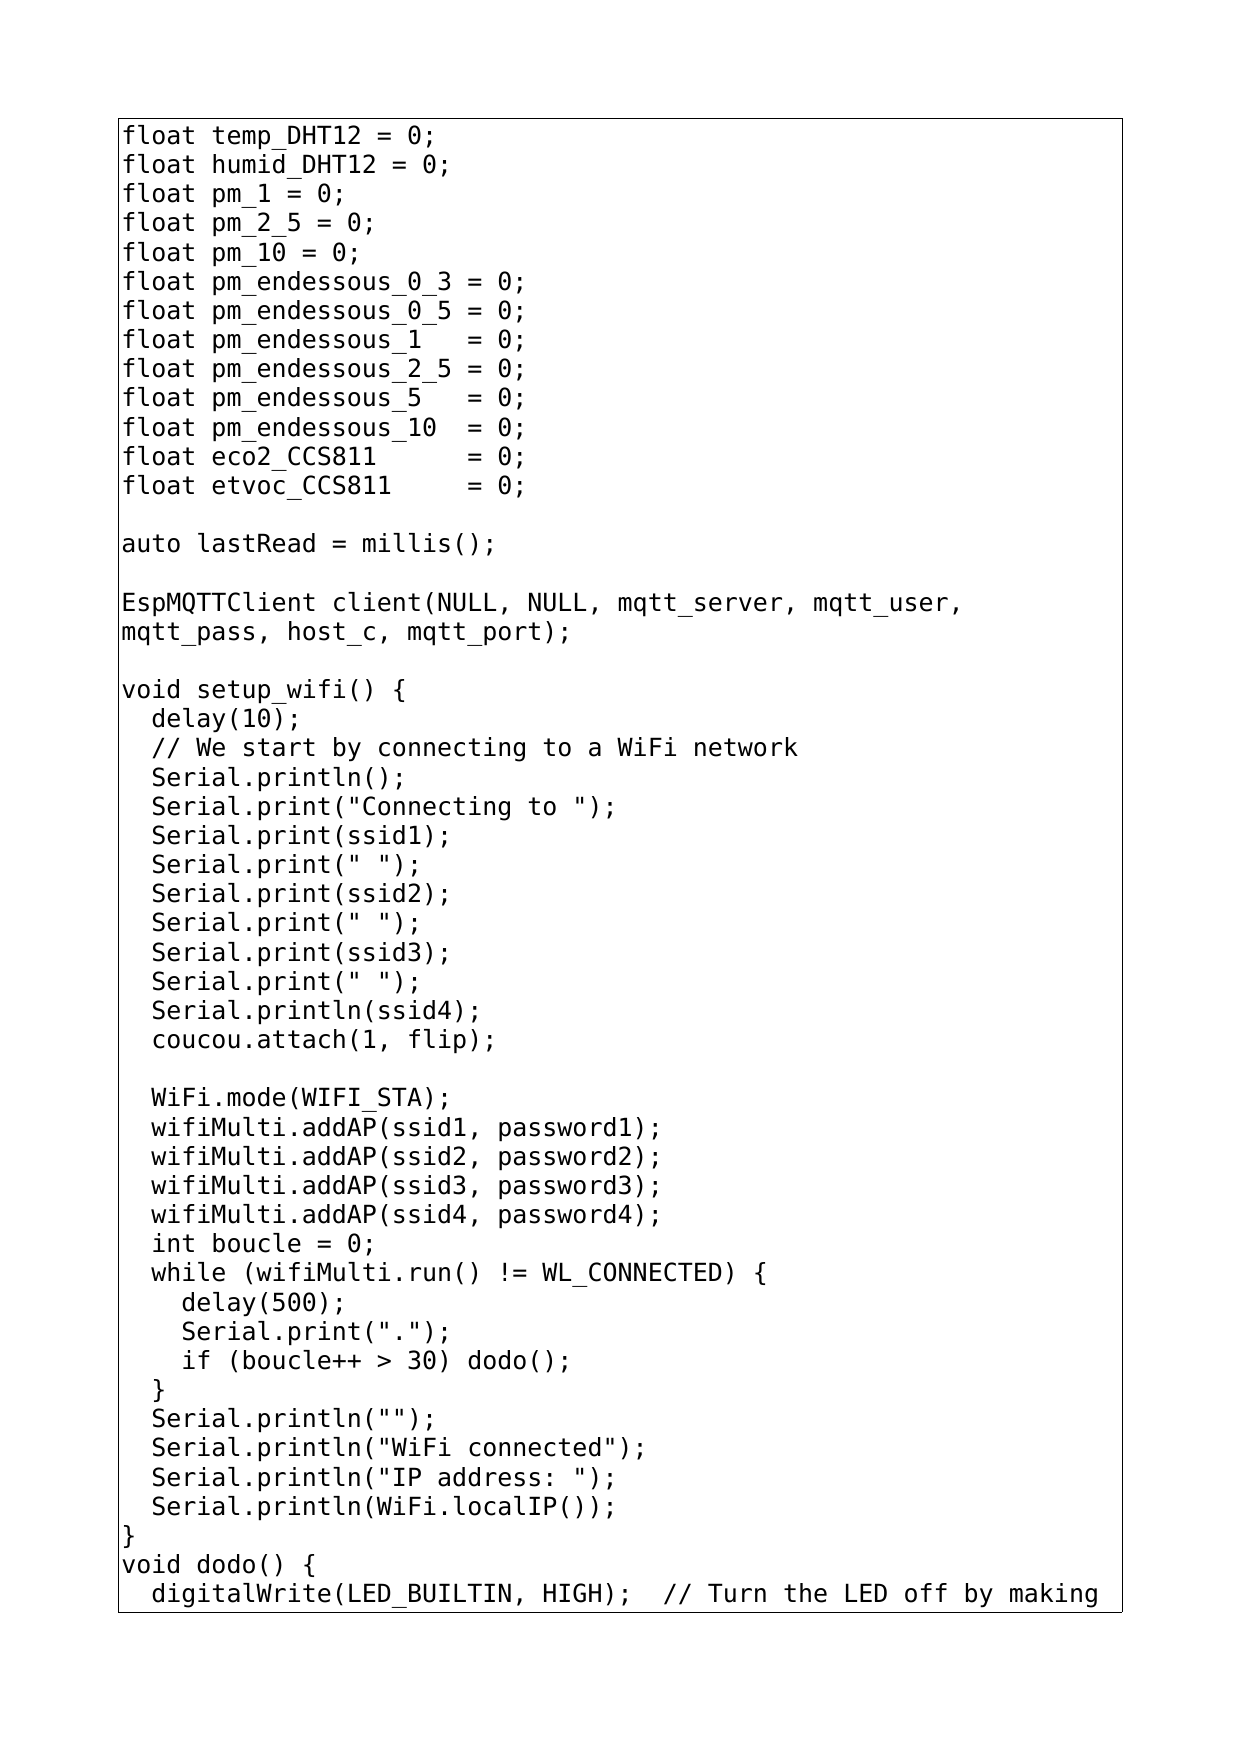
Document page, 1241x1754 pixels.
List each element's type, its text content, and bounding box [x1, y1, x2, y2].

table_header float temp_DHT12 = 0; float humid_DHT12 = 0; float pm_1 = 0; float pm_2_5 = 0; float pm_10 = 0; float pm_endessous_0_3 = 0; float pm_endessous_0_5 = 0; float pm_endessous_1 = 0; float pm_endessous_2_5 = 0; float pm_endessous_5 = 0; float pm_endessous_10 = 0; float eco2_CCS811 = 0; float etvoc_CCS811 = 0; auto lastRead = millis(); EspMQTTClient client(NULL, NULL, mqtt_server, mqtt_user, mqtt_pass, host_c, mqtt_port); void setup_wifi() { delay(10); // We start by connecting to a WiFi network Serial.println(); Serial.print("Connecting to "); Serial.print(ssid1); Serial.print(" "); Serial.print(ssid2); Serial.print(" "); Serial.print(ssid3); Serial.print(" "); Serial.println(ssid4); coucou.attach(1, flip); WiFi.mode(WIFI_STA); wifiMulti.addAP(ssid1, password1); wifiMulti.addAP(ssid2, password2); wifiMulti.addAP(ssid3, password3); wifiMulti.addAP(ssid4, password4); int boucle = 0; while (wifiMulti.run() != WL_CONNECTED) { delay(500); Serial.print("."); if (boucle++ > 30) dodo(); } Serial.println(""); Serial.println("WiFi connected"); Serial.println("IP address: "); Serial.println(WiFi.localIP()); } void dodo() { digitalWrite(LED_BUILTIN, HIGH); // Turn the LED off by making [119, 119, 1122, 1612]
